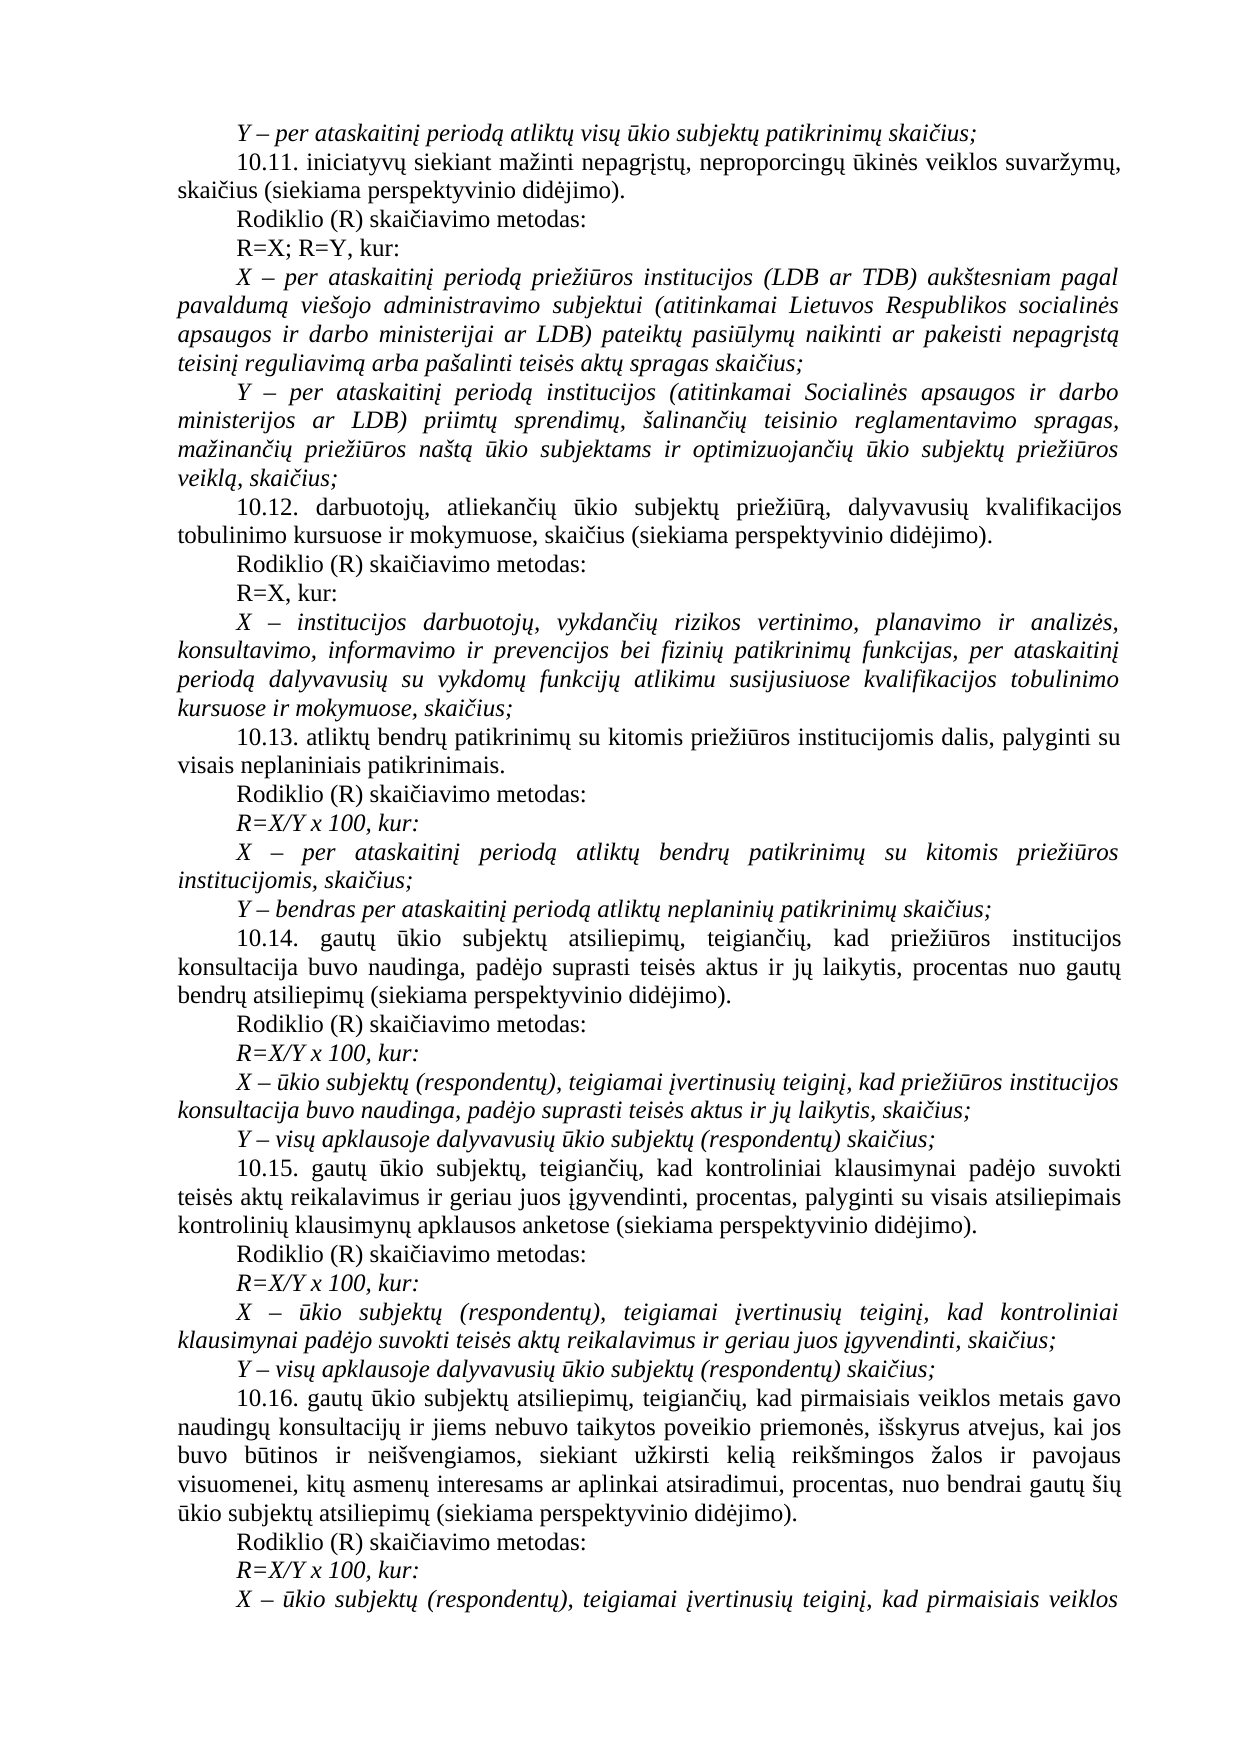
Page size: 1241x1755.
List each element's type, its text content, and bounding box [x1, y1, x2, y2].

text R=X, kur: [177, 578, 1122, 607]
text X – ūkio subjektų (respondentų), teigiamai įvertinusių teiginį, kad priežiūros institucijos konsultacija buvo naudinga, padėjo suprasti teisės aktus ir jų laikytis, skaičius; [177, 1067, 1122, 1124]
text X – ūkio subjektų (respondentų), teigiamai įvertinusių teiginį, kad pirmaisiais veiklos [177, 1584, 1122, 1613]
text R=X/Y x 100, kur: [177, 1038, 1122, 1067]
text 10.13. atliktų bendrų patikrinimų su kitomis priežiūros institucijomis dalis, palyginti su visais neplaniniais patikrinimais. [177, 722, 1122, 779]
text Y – visų apklausoje dalyvavusių ūkio subjektų (respondentų) skaičius; [177, 1124, 1122, 1153]
text R=X/Y x 100, kur: [177, 1556, 1122, 1584]
text Rodiklio (R) skaičiavimo metodas: [177, 1239, 1122, 1268]
text Y – per ataskaitinį periodą atliktų visų ūkio subjektų patikrinimų skaičius; [177, 118, 1122, 147]
text 10.12. darbuotojų, atliekančių ūkio subjektų priežiūrą, dalyvavusių kvalifikacijos tobulinimo kursuose ir mokymuose, skaičius (siekiama perspektyvinio didėjimo). [177, 492, 1122, 549]
text 10.15. gautų ūkio subjektų, teigiančių, kad kontroliniai klausimynai padėjo suvokti teisės aktų reikalavimus ir geriau juos įgyvendinti, procentas, palyginti su visais atsiliepimais kontrolinių klausimynų apklausos anketose (siekiama perspektyvinio didėjimo). [177, 1153, 1122, 1239]
text R=X; R=Y, kur: [177, 233, 1122, 262]
text Rodiklio (R) skaičiavimo metodas: [177, 549, 1122, 578]
text 10.14. gautų ūkio subjektų atsiliepimų, teigiančių, kad priežiūros institucijos konsultacija buvo naudinga, padėjo suprasti teisės aktus ir jų laikytis, procentas nuo gautų bendrų atsiliepimų (siekiama perspektyvinio didėjimo). [177, 923, 1122, 1009]
text Rodiklio (R) skaičiavimo metodas: [177, 779, 1122, 808]
text X – ūkio subjektų (respondentų), teigiamai įvertinusių teiginį, kad kontroliniai klausimynai padėjo suvokti teisės aktų reikalavimus ir geriau juos įgyvendinti, skaičius; [177, 1297, 1122, 1354]
text 10.16. gautų ūkio subjektų atsiliepimų, teigiančių, kad pirmaisiais veiklos metais gavo naudingų konsultacijų ir jiems nebuvo taikytos poveikio priemonės, išskyrus atvejus, kai jos buvo būtinos ir neišvengiamos, siekiant užkirsti kelią reikšmingos žalos ir pavojaus visuomenei, kitų asmenų interesams ar aplinkai atsiradimui, procentas, nuo bendrai gautų šių ūkio subjektų atsiliepimų (siekiama perspektyvinio didėjimo). [177, 1383, 1122, 1527]
text R=X/Y x 100, kur: [177, 808, 1122, 837]
text Y – per ataskaitinį periodą institucijos (atitinkamai Socialinės apsaugos ir darbo ministerijos ar LDB) priimtų sprendimų, šalinančių teisinio reglamentavimo spragas, mažinančių priežiūros naštą ūkio subjektams ir optimizuojančių ūkio subjektų priežiūros veiklą, skaičius; [177, 377, 1122, 492]
text R=X/Y x 100, kur: [177, 1268, 1122, 1297]
text X – institucijos darbuotojų, vykdančių rizikos vertinimo, planavimo ir analizės, konsultavimo, informavimo ir prevencijos bei fizinių patikrinimų funkcijas, per ataskaitinį periodą dalyvavusių su vykdomų funkcijų atlikimu susijusiuose kvalifikacijos tobulinimo kursuose ir mokymuose, skaičius; [177, 607, 1122, 722]
text 10.11. iniciatyvų siekiant mažinti nepagrįstų, neproporcingų ūkinės veiklos suvaržymų, skaičius (siekiama perspektyvinio didėjimo). [177, 147, 1122, 204]
text Rodiklio (R) skaičiavimo metodas: [177, 1009, 1122, 1038]
text Rodiklio (R) skaičiavimo metodas: [177, 1527, 1122, 1556]
text Rodiklio (R) skaičiavimo metodas: [177, 204, 1122, 233]
text Y – visų apklausoje dalyvavusių ūkio subjektų (respondentų) skaičius; [177, 1354, 1122, 1383]
text X – per ataskaitinį periodą atliktų bendrų patikrinimų su kitomis priežiūros institucijomis, skaičius; [177, 837, 1122, 894]
text Y – bendras per ataskaitinį periodą atliktų neplaninių patikrinimų skaičius; [177, 894, 1122, 923]
text X – per ataskaitinį periodą priežiūros institucijos (LDB ar TDB) aukštesniam pagal pavaldumą viešojo administravimo subjektui (atitinkamai Lietuvos Respublikos socialinės apsaugos ir darbo ministerijai ar LDB) pateiktų pasiūlymų naikinti ar pakeisti nepagrįstą teisinį reguliavimą arba pašalinti teisės aktų spragas skaičius; [177, 262, 1122, 377]
